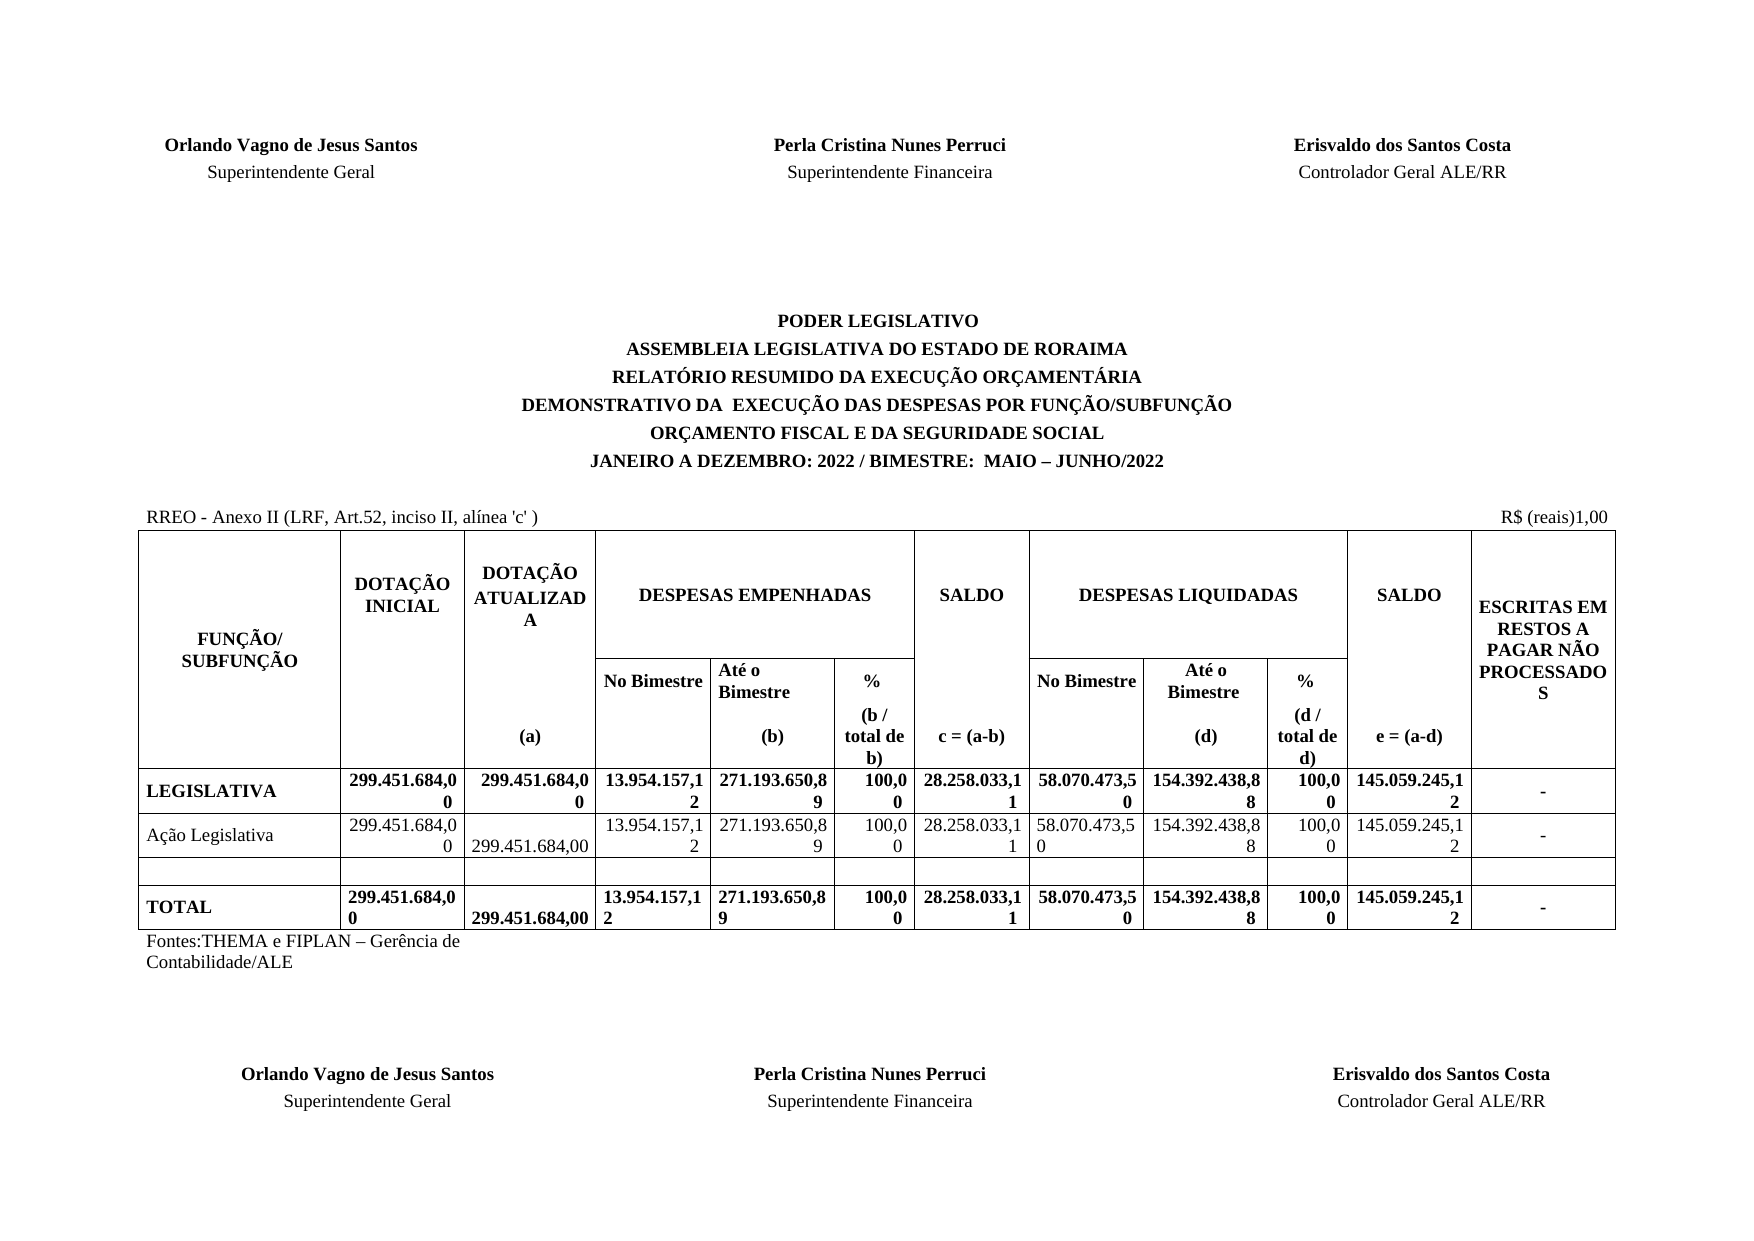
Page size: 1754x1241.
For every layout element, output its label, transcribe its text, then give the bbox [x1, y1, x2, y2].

table_cell [139, 858, 340, 884]
table_cell Superintendente Geral [139, 1087, 596, 1115]
table_cell [1348, 503, 1471, 530]
table_cell Superintendente Financeira [706, 158, 1074, 186]
table_cell 28.258.033,11 [915, 886, 1029, 929]
table_cell [1074, 103, 1201, 130]
table_cell [1144, 1059, 1267, 1087]
table_header PODER LEGISLATIVO [146, 307, 1610, 335]
table_cell [1348, 475, 1471, 502]
table_cell [449, 158, 585, 186]
table_cell DESPESAS EMPENHADAS [596, 531, 914, 658]
table_cell [914, 930, 1029, 973]
table_cell [914, 503, 1029, 530]
table_cell TOTAL [139, 886, 340, 929]
table_cell [914, 1004, 1029, 1031]
table_cell RREO - Anexo II (LRF, Art.52, inciso II, alínea 'c' ) [139, 503, 596, 530]
table_cell [1604, 75, 1621, 103]
table_cell [341, 1031, 464, 1059]
table_cell 100,00 [835, 769, 914, 812]
table_cell ESCRITAS EM RESTOS A PAGAR NÃO PROCESSADOS [1472, 531, 1615, 768]
table_cell [1029, 1059, 1144, 1087]
table_cell Perla Cristina Nunes Perruci [706, 130, 1074, 158]
table_cell - [1472, 769, 1615, 812]
table_cell Até o Bimestre [711, 659, 834, 702]
table_cell [1074, 130, 1201, 158]
table_cell [464, 1004, 596, 1031]
table_cell [1030, 703, 1143, 768]
table_cell 154.392.438,88 [1144, 769, 1267, 812]
table_cell [1604, 158, 1621, 186]
table_cell 299.451.684,00 [341, 886, 464, 929]
table_cell Controlador Geral ALE/RR [1201, 158, 1603, 186]
table_cell 28.258.033,11 [915, 769, 1029, 812]
table_cell [834, 475, 914, 502]
table_cell [711, 858, 834, 884]
table_cell DOTAÇÃO [465, 558, 595, 586]
table_cell 154.392.438,88 [1144, 886, 1267, 929]
table_cell [596, 1059, 711, 1087]
table_cell [596, 973, 711, 1003]
table_cell [464, 475, 596, 502]
table_cell [1029, 503, 1144, 530]
table_cell [914, 973, 1029, 1003]
table_cell % [1268, 659, 1347, 702]
table_cell [1029, 973, 1144, 1003]
table_cell 100,00 [1268, 769, 1347, 812]
table_cell 13.954.157,12 [596, 769, 710, 812]
table_cell 13.954.157,12 [596, 814, 710, 857]
table_cell [915, 858, 1029, 884]
table_cell [133, 103, 322, 130]
table_cell [341, 973, 464, 1003]
table_cell [465, 858, 595, 884]
table_cell [1329, 75, 1456, 103]
table_cell [139, 1004, 341, 1031]
table_cell [1201, 103, 1328, 130]
table_cell [1348, 973, 1471, 1003]
table_cell [834, 1004, 914, 1031]
table_cell [133, 75, 322, 103]
table_cell [1144, 1031, 1267, 1059]
table_cell ASSEMBLEIA LEGISLATIVA DO ESTADO DE RORAIMA [139, 335, 1615, 363]
table_cell RELATÓRIO RESUMIDO DA EXECUÇÃO ORÇAMENTÁRIA [139, 363, 1615, 391]
table_cell [1144, 1004, 1267, 1031]
table_cell [1329, 103, 1456, 130]
table_cell Ação Legislativa [139, 814, 340, 857]
table_cell [322, 75, 449, 103]
table_cell [711, 973, 834, 1003]
table_cell [585, 158, 706, 186]
table_cell [915, 658, 1029, 702]
table_cell [1201, 75, 1328, 103]
table_cell [585, 75, 706, 103]
table_cell e = (a-d) [1348, 703, 1471, 768]
table_cell - [1472, 886, 1615, 929]
table_cell Superintendente Geral [133, 158, 449, 186]
table_cell [1348, 930, 1471, 973]
table_cell 145.059.245,12 [1348, 769, 1471, 812]
table_cell [706, 75, 833, 103]
table_cell (d / total de d) [1268, 703, 1347, 768]
table_cell [464, 973, 596, 1003]
table_cell [711, 1004, 834, 1031]
table_cell [914, 475, 1029, 502]
table_cell [834, 973, 914, 1003]
table_cell [449, 130, 585, 158]
table_cell Fontes:THEMA e FIPLAN – Gerência de Contabilidade/ALE [139, 930, 596, 973]
table_cell [1348, 1031, 1471, 1059]
table_cell [464, 1031, 596, 1059]
table_cell 58.070.473,50 [1030, 886, 1143, 929]
table_cell [1604, 130, 1621, 158]
table_cell [585, 130, 706, 158]
table_cell R$ (reais)1,00 [1471, 503, 1615, 530]
table_cell [341, 703, 464, 768]
table_cell [1030, 858, 1143, 884]
table_cell [1074, 75, 1201, 103]
table_cell [139, 973, 341, 1003]
table_cell [1144, 475, 1267, 502]
table_cell [596, 703, 710, 768]
table_cell [449, 75, 585, 103]
table_cell [1268, 858, 1347, 884]
table_cell Orlando Vagno de Jesus Santos [133, 130, 449, 158]
table_cell [1268, 475, 1347, 502]
table_cell SALDO [915, 531, 1029, 658]
table_cell [1029, 475, 1144, 502]
table_cell [596, 1087, 711, 1115]
table_header [139, 279, 1615, 335]
table_cell 145.059.245,12 [1348, 886, 1471, 929]
table_cell 58.070.473,50 [1030, 769, 1143, 812]
table_cell LEGISLATIVA [139, 769, 340, 812]
table_cell ORÇAMENTO FISCAL E DA SEGURIDADE SOCIAL [139, 419, 1615, 447]
table_cell [1144, 1087, 1267, 1115]
table_cell [341, 658, 464, 702]
table_cell Erisvaldo dos Santos Costa [1201, 130, 1603, 158]
table_cell 100,00 [835, 814, 914, 857]
table_cell [914, 1031, 1029, 1059]
table_cell [833, 103, 953, 130]
table_cell [711, 475, 834, 502]
table_cell (b / total de b) [835, 703, 914, 768]
table_cell [834, 503, 914, 530]
table_cell 28.258.033,11 [915, 814, 1029, 857]
table_cell [449, 103, 585, 130]
table_cell (b) [711, 703, 834, 768]
table_cell 13.954.157,12 [596, 886, 710, 929]
table_cell [465, 531, 595, 558]
table_cell SALDO [1348, 531, 1471, 658]
table_cell [596, 858, 710, 884]
table_cell 299.451.684,00 [341, 814, 464, 857]
table_cell Controlador Geral ALE/RR [1268, 1087, 1615, 1115]
table_cell 299.451.684,00 [465, 769, 595, 812]
table_cell [954, 75, 1074, 103]
table_cell Superintendente Financeira [711, 1087, 1029, 1115]
table_cell [833, 75, 953, 103]
table_cell [465, 658, 595, 702]
table_cell 100,00 [835, 886, 914, 929]
table_cell (d) [1144, 703, 1267, 768]
table_cell [1268, 930, 1347, 973]
table_cell [585, 103, 706, 130]
table_cell [1144, 973, 1267, 1003]
table_cell [1268, 1031, 1347, 1059]
table_cell [596, 1004, 711, 1031]
table_cell 299.451.684,00 [465, 886, 595, 929]
table_cell [1348, 1004, 1471, 1031]
table_cell 271.193.650,89 [711, 769, 834, 812]
table_cell [1472, 858, 1615, 884]
table_cell c = (a-b) [915, 703, 1029, 768]
table_cell [341, 1004, 464, 1031]
table_cell [341, 475, 464, 502]
table_cell [1456, 75, 1603, 103]
table_cell [1471, 930, 1615, 973]
table_cell [1074, 158, 1201, 186]
table_cell [139, 475, 341, 502]
table_cell [1029, 1004, 1144, 1031]
table_cell [1029, 930, 1144, 973]
table_cell No Bimestre [1030, 659, 1143, 702]
table_cell [1144, 503, 1267, 530]
table_cell 100,00 [1268, 886, 1347, 929]
table_cell [1268, 503, 1347, 530]
table_cell 271.193.650,89 [711, 814, 834, 857]
table_cell [341, 858, 464, 884]
table_cell [1348, 658, 1471, 702]
table_cell FUNÇÃO/SUBFUNÇÃO [139, 531, 340, 768]
table_cell DOTAÇÃO INICIAL [341, 531, 464, 658]
table_cell - [1472, 814, 1615, 857]
table_cell [322, 103, 449, 130]
table_cell [1471, 973, 1615, 1003]
table_cell [139, 1031, 341, 1059]
table_cell 154.392.438,88 [1144, 814, 1267, 857]
table_cell [465, 630, 595, 658]
table_cell [711, 503, 834, 530]
table_cell [1144, 858, 1267, 884]
table_cell [1456, 103, 1603, 130]
table_cell [1029, 1031, 1144, 1059]
table_cell Perla Cristina Nunes Perruci [711, 1059, 1029, 1087]
table_cell 58.070.473,50 [1030, 814, 1143, 857]
table_cell No Bimestre [596, 659, 710, 702]
table_cell [711, 1031, 834, 1059]
table_cell [1471, 1004, 1615, 1031]
table_cell 100,00 [1268, 814, 1347, 857]
table_cell ATUALIZADA [465, 586, 595, 630]
table_cell [596, 930, 711, 973]
table_cell [1471, 1031, 1615, 1059]
table_cell DEMONSTRATIVO DA EXECUÇÃO DAS DESPESAS POR FUNÇÃO/SUBFUNÇÃO [139, 391, 1615, 419]
table_cell 299.451.684,00 [465, 814, 595, 857]
table_cell [1029, 1087, 1144, 1115]
table_cell JANEIRO A DEZEMBRO: 2022 / BIMESTRE: MAIO – JUNHO/2022 [139, 447, 1615, 474]
table_cell [596, 503, 711, 530]
table_cell Orlando Vagno de Jesus Santos [139, 1059, 596, 1087]
table_cell [834, 930, 914, 973]
table_cell Erisvaldo dos Santos Costa [1268, 1059, 1615, 1087]
table_cell [1471, 475, 1615, 502]
table_cell 271.193.650,89 [711, 886, 834, 929]
table_cell [706, 103, 833, 130]
table_cell [1604, 103, 1621, 130]
table_cell [1144, 930, 1267, 973]
table_cell [835, 858, 914, 884]
table_cell [954, 103, 1074, 130]
table_cell [596, 1031, 711, 1059]
table_cell [1268, 973, 1347, 1003]
table_cell 145.059.245,12 [1348, 814, 1471, 857]
table_cell DESPESAS LIQUIDADAS [1030, 531, 1347, 658]
table_cell Até o Bimestre [1144, 659, 1267, 702]
table_cell [711, 930, 834, 973]
table_cell % [835, 659, 914, 702]
table_cell (a) [465, 703, 595, 768]
table_cell [834, 1031, 914, 1059]
table_cell 299.451.684,00 [341, 769, 464, 812]
table_cell [1348, 858, 1471, 884]
table_cell [596, 475, 711, 502]
table_cell [1268, 1004, 1347, 1031]
